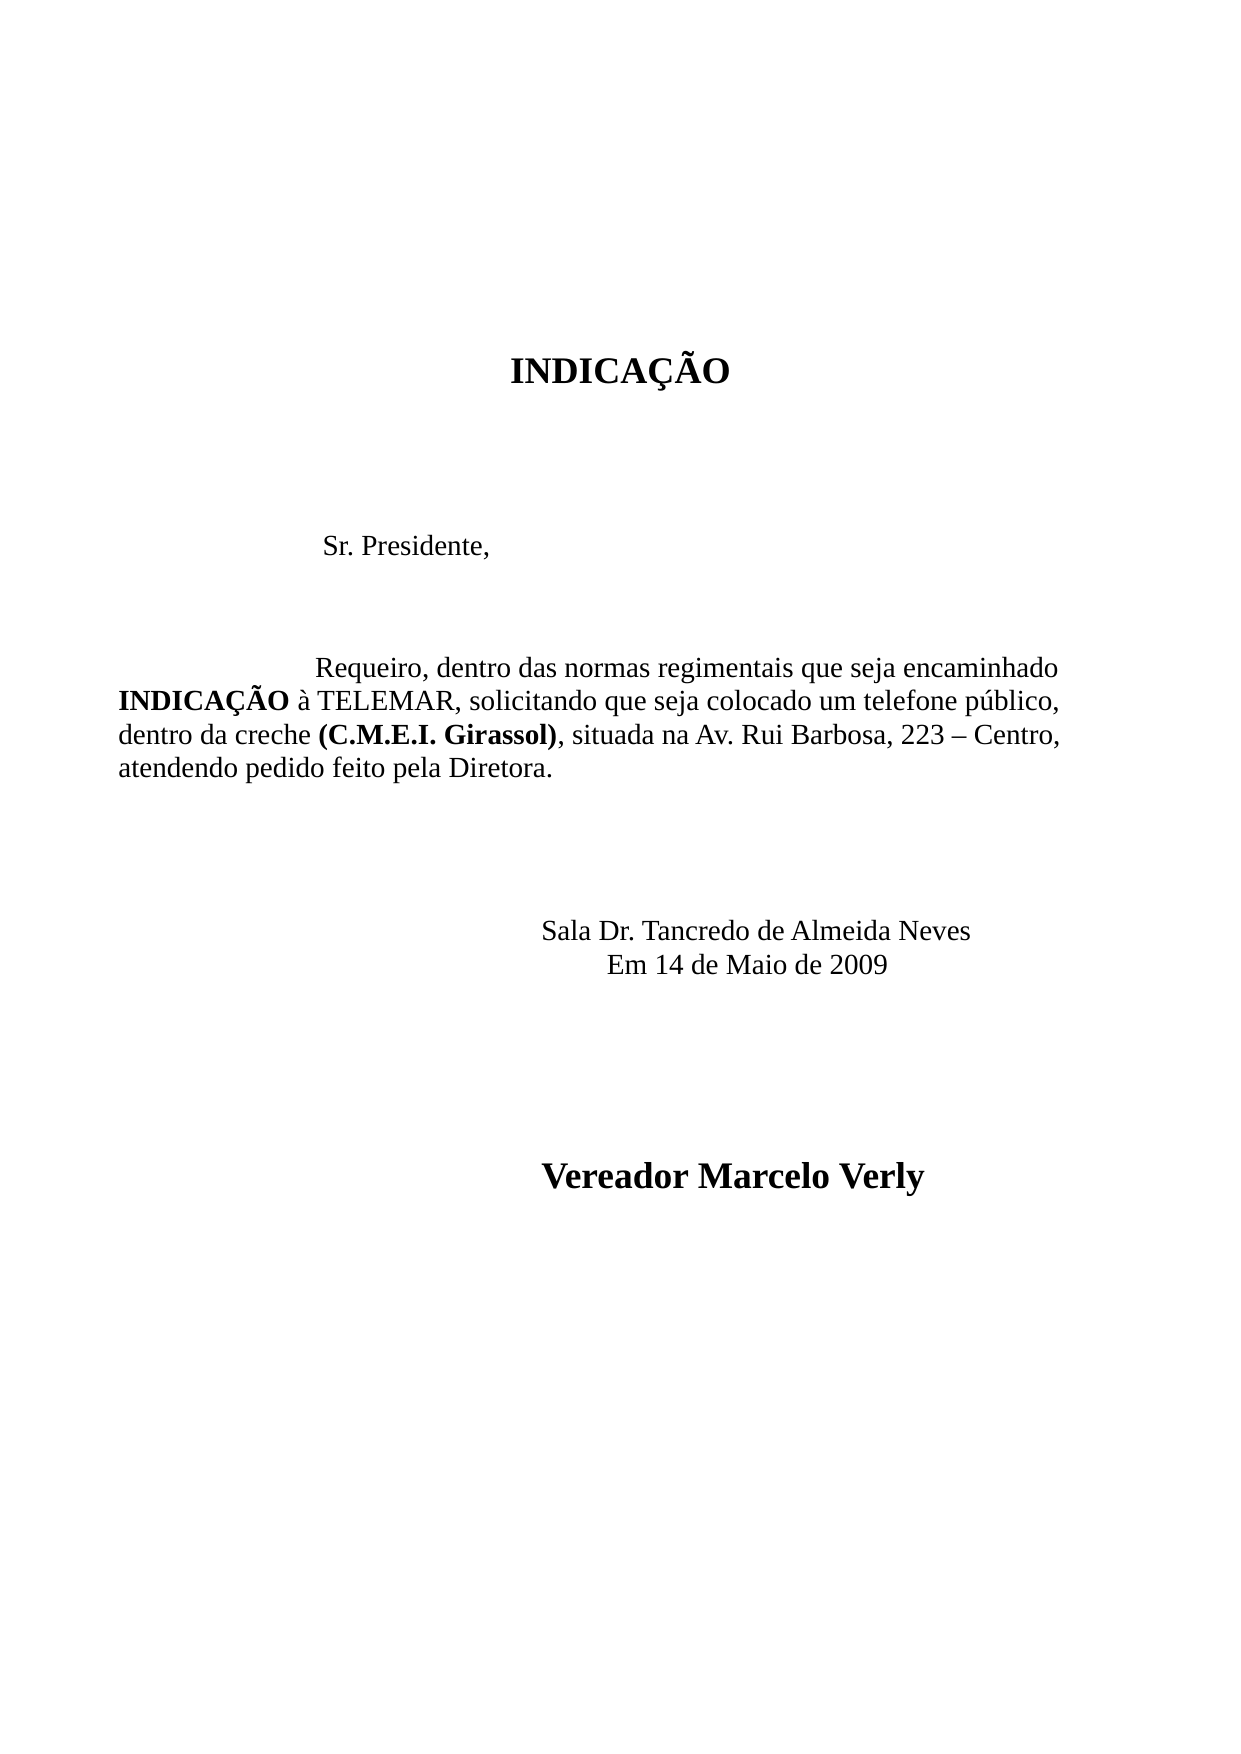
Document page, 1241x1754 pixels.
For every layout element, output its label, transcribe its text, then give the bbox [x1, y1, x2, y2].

text Sala Dr. Tancredo de Almeida Neves [118, 913, 1122, 947]
text Em 14 de Maio de 2009 [118, 947, 1122, 981]
text Requeiro, dentro das normas regimentais que seja encaminhado INDICAÇÃO à TELEMAR, solicitando que seja colocado um telefone público, dentro da creche (C.M.E.I. Girassol), situada na Av. Rui Barbosa, 223 – Centro, atendendo pedido feito pela Diretora. [118, 650, 1122, 784]
text Vereador Marcelo Verly [118, 1153, 1122, 1196]
text INDICAÇÃO [118, 348, 1122, 391]
text Sr. Presidente, [118, 521, 1122, 564]
